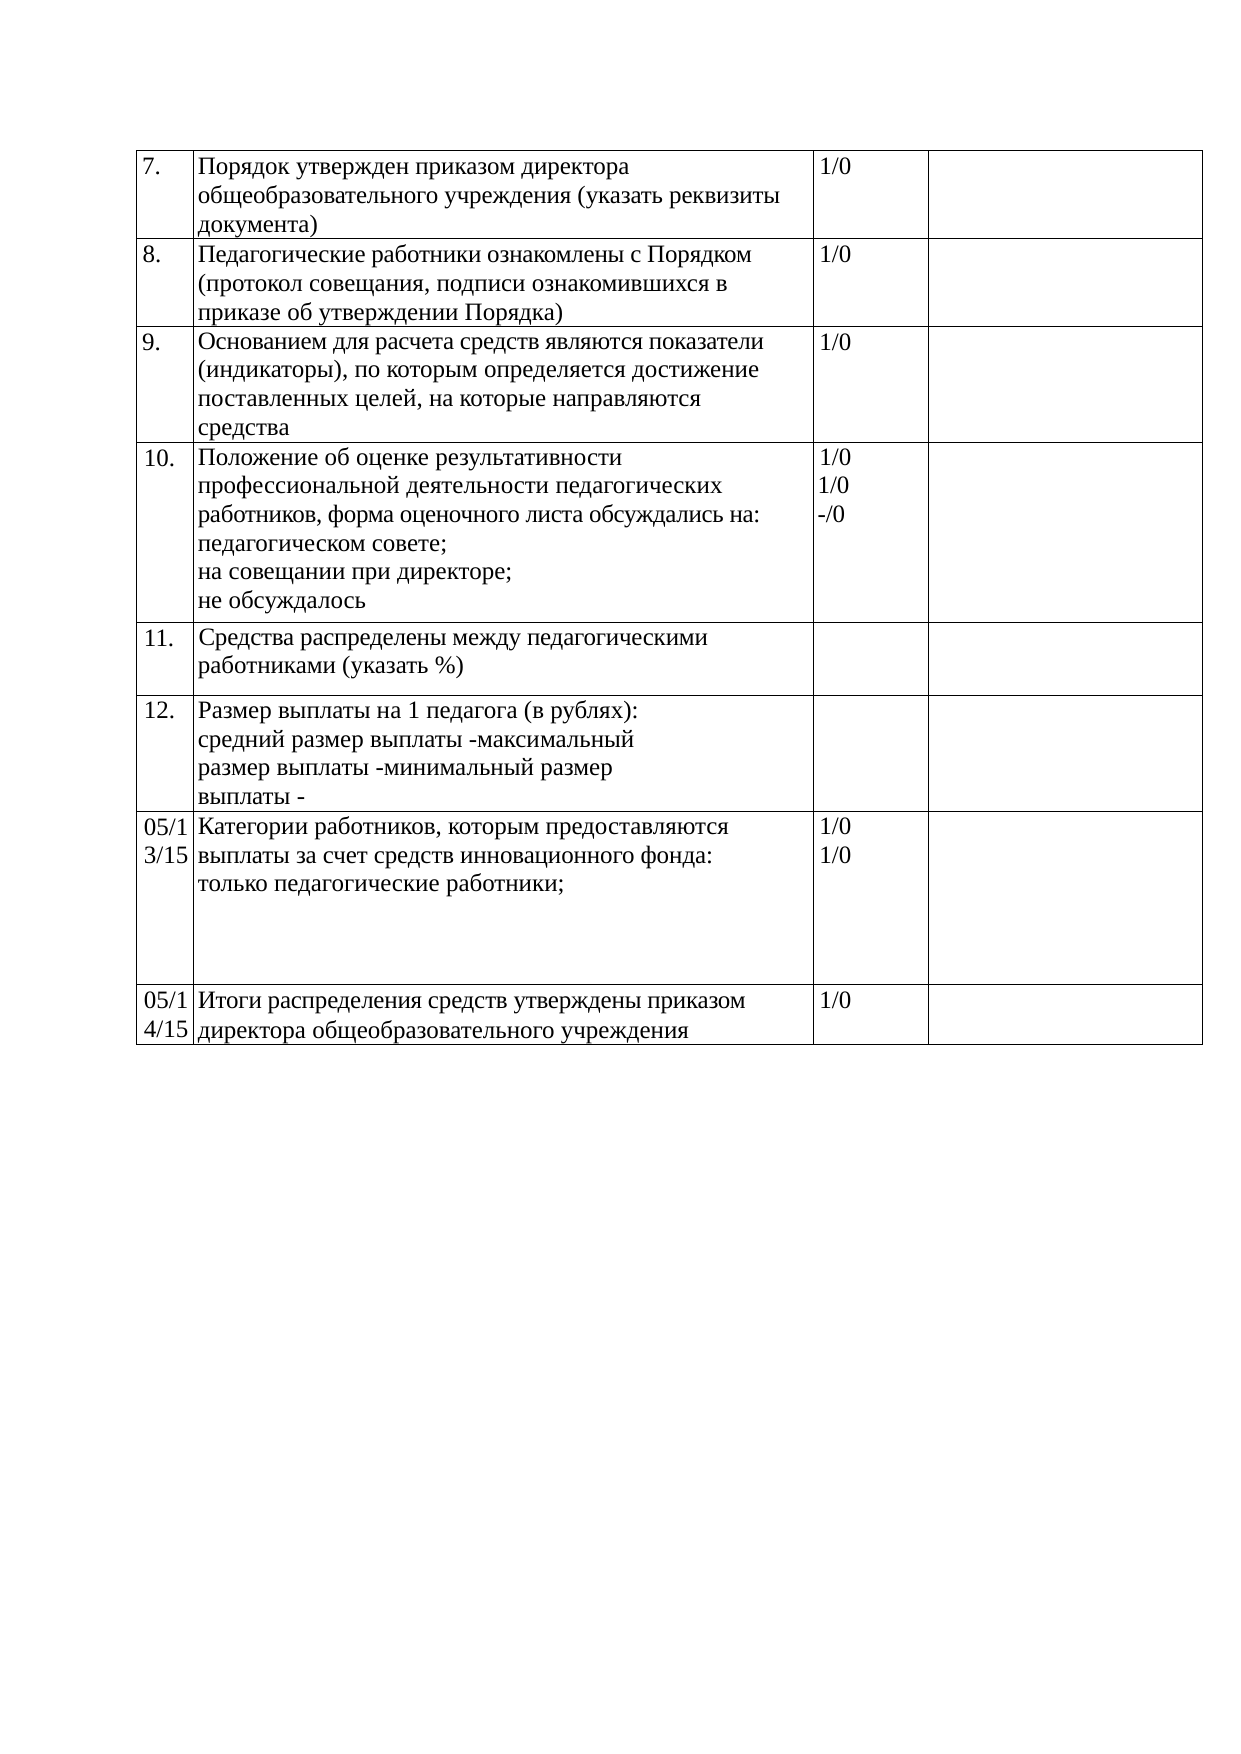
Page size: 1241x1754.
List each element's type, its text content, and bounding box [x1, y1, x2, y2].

table_cell [814, 623, 928, 694]
table_cell [929, 327, 1202, 442]
table_cell Категории работников, которым предоставляются выплаты за счет средств инновационного фонда: только педагогические работники; [194, 812, 813, 984]
table_header [929, 151, 1202, 238]
table_cell 12. [137, 696, 193, 811]
table_header 1/0 [814, 151, 928, 238]
table_header 7. [137, 151, 193, 238]
table_cell [929, 696, 1202, 811]
table_cell 1/0 [814, 985, 928, 1044]
table_cell 13.05.15 [137, 812, 193, 984]
table_cell 1/0 [814, 239, 928, 326]
table_cell 11. [137, 623, 193, 694]
table_cell Основанием для расчета средств являются показатели (индикаторы), по которым определяется достижение поставленных целей, на которые направляются средства [194, 327, 813, 442]
table_cell 9. [137, 327, 193, 442]
table_cell [929, 812, 1202, 984]
table_cell 10. [137, 443, 193, 622]
table_cell [929, 443, 1202, 622]
table_cell 1/0 1/0 -/0 [814, 443, 928, 622]
table_cell 1/0 [814, 327, 928, 442]
table_cell Итоги распределения средств утверждены приказом директора общеобразовательного учреждения [771, 985, 813, 1044]
table_cell Средства распределены между педагогическими работниками (указать %) [194, 623, 813, 694]
table_cell [814, 696, 928, 811]
table_cell [929, 623, 1202, 694]
table_cell 14.05.15 [137, 985, 193, 1044]
table_cell Педагогические работники ознакомлены с Порядком (протокол совещания, подписи ознакомившихся в приказе об утверждении Порядка) [780, 239, 813, 326]
table_cell 1/0 1/0 [814, 812, 928, 984]
table_cell Размер выплаты на 1 педагога (в рублях): средний размер выплаты -максимальный размер выплаты -минимальный размер выплаты - [194, 696, 813, 811]
table_cell Положение об оценке результативности профессиональной деятельности педагогических работников, форма оценочного листа обсуждались на: педагогическом совете; на совещании при директоре; не обсуждалось [194, 443, 813, 622]
table_cell [929, 239, 1202, 326]
table_cell 8. [137, 239, 193, 326]
table_cell [929, 985, 1202, 1044]
